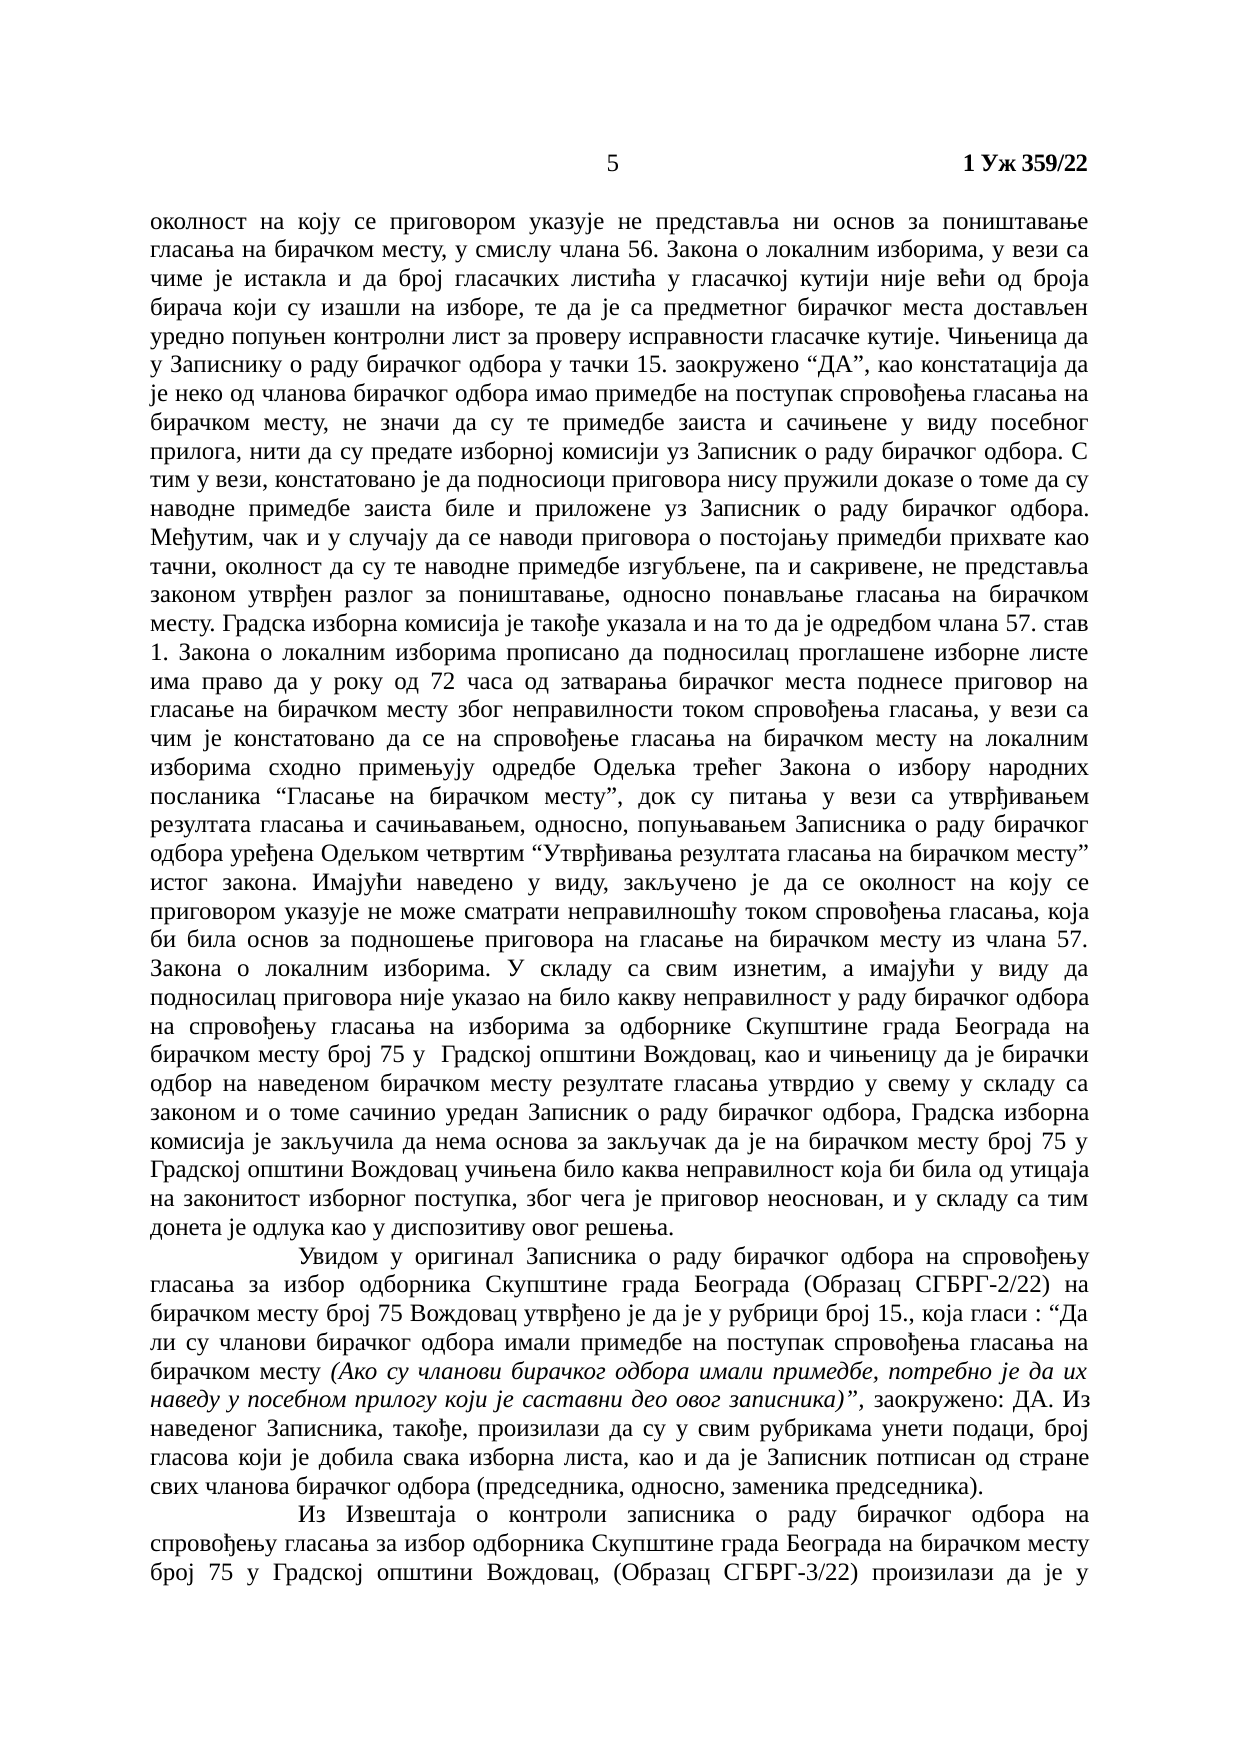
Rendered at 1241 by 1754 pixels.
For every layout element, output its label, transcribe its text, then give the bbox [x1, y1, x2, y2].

text Из Извештаја о контроли записника о раду бирачког одбора на спровођењу гласања за избор одборника Скупштине града Београда на бирачком месту број 75 у Градској општини Вождовац, (Образац СГБРГ-3/22) произилази да је у [150, 1499, 1090, 1586]
text Увидом у оригинал Записника о раду бирачког одбора на спровођењу гласања за избор одборника Скупштине града Београда (Образац СГБРГ-2/22) на бирачком месту број 75 Вождовац утврђено је да је у рубрици број 15., која гласи : “Да ли су чланови бирачког одбора имали примедбе на поступак спровођења гласања на бирачком месту (Ако су чланови бирачког одбора имали примедбе, потребно је да их наведу у посебном прилогу који је саставни део овог записника)”, заокружено: ДА. Из наведеног Записника, такође, произилази да су у свим рубрикама унети подаци, број гласова који је добила свака изборна листа, као и да је Записник потписан од стране свих чланова бирачког одбора (председника, односно, заменика председника). [150, 1241, 1090, 1499]
text околност на коју се приговором указује не представља ни основ за поништавање гласања на бирачком месту, у смислу члана 56. Закона о локалним изборима, у вези са чиме је истакла и да број гласачких листића у гласачкој кутији није већи од броја бирача који су изашли на изборе, те да је са предметног бирачког места достављен уредно попуњен контролни лист за проверу исправности гласачке кутије. Чињеница да у Записнику о раду бирачког одбора у тачки 15. заокружено “ДА”, као констатација да је неко од чланова бирачког одбора имао примедбе на поступак спровођења гласања на бирачком месту, не значи да су те примедбе заиста и сачињене у виду посебног прилога, нити да су предате изборној комисији уз Записник о раду бирачког одбора. С тим у вези, констатовано је да подносиоци приговора нису пружили доказе о томе да су наводне примедбе заиста биле и приложене уз Записник о раду бирачког одбора. Међутим, чак и у случају да се наводи приговора о постојању примедби прихвате као тачни, околност да су те наводне примедбе изгубљене, па и сакривене, не представља законом утврђен разлог за поништавање, односно понављање гласања на бирачком месту. Градска изборна комисија је такође указала и на то да је одредбом члана 57. став 1. Закона о локалним изборима прописано да подносилац проглашене изборне листе има право да у року од 72 часа од затварања бирачког места поднесе приговор на гласање на бирачком месту због неправилности током спровођења гласања, у вези са чим је констатовано да се на спровођење гласања на бирачком месту на локалним изборима сходно примењују одредбе Одељка трећег Закона о избору народних посланика “Гласање на бирачком месту”, док су питања у вези са утврђивањем резултата гласања и сачињавањем, односно, попуњавањем Записника о раду бирачког одбора уређена Одељком четвртим “Утврђивања резултата гласања на бирачком месту” истог закона. Имајући наведено у виду, закључено је да се околност на коју се приговором указује не може сматрати неправилношћу током спровођења гласања, која би била основ за подношење приговора на гласање на бирачком месту из члана 57. Закона о локалним изборима. У складу са свим изнетим, а имајући у виду да подносилац приговора није указао на било какву неправилност у раду бирачког одбора на спровођењу гласања на изборима за одборнике Скупштине града Београда на бирачком месту број 75 у Градској општини Вождовац, као и чињеницу да је бирачки одбор на наведеном бирачком месту резултате гласања утврдио у свему у складу са законом и о томе сачинио уредан Записник о раду бирачког одбора, Градска изборна комисија је закључила да нема основа за закључак да је на бирачком месту број 75 у Градској општини Вождовац учињена било каква неправилност која би била од утицаја на законитост изборног поступка, због чега је приговор неоснован, и у складу са тим донета је одлука као у диспозитиву овог решења. [150, 206, 1090, 1241]
